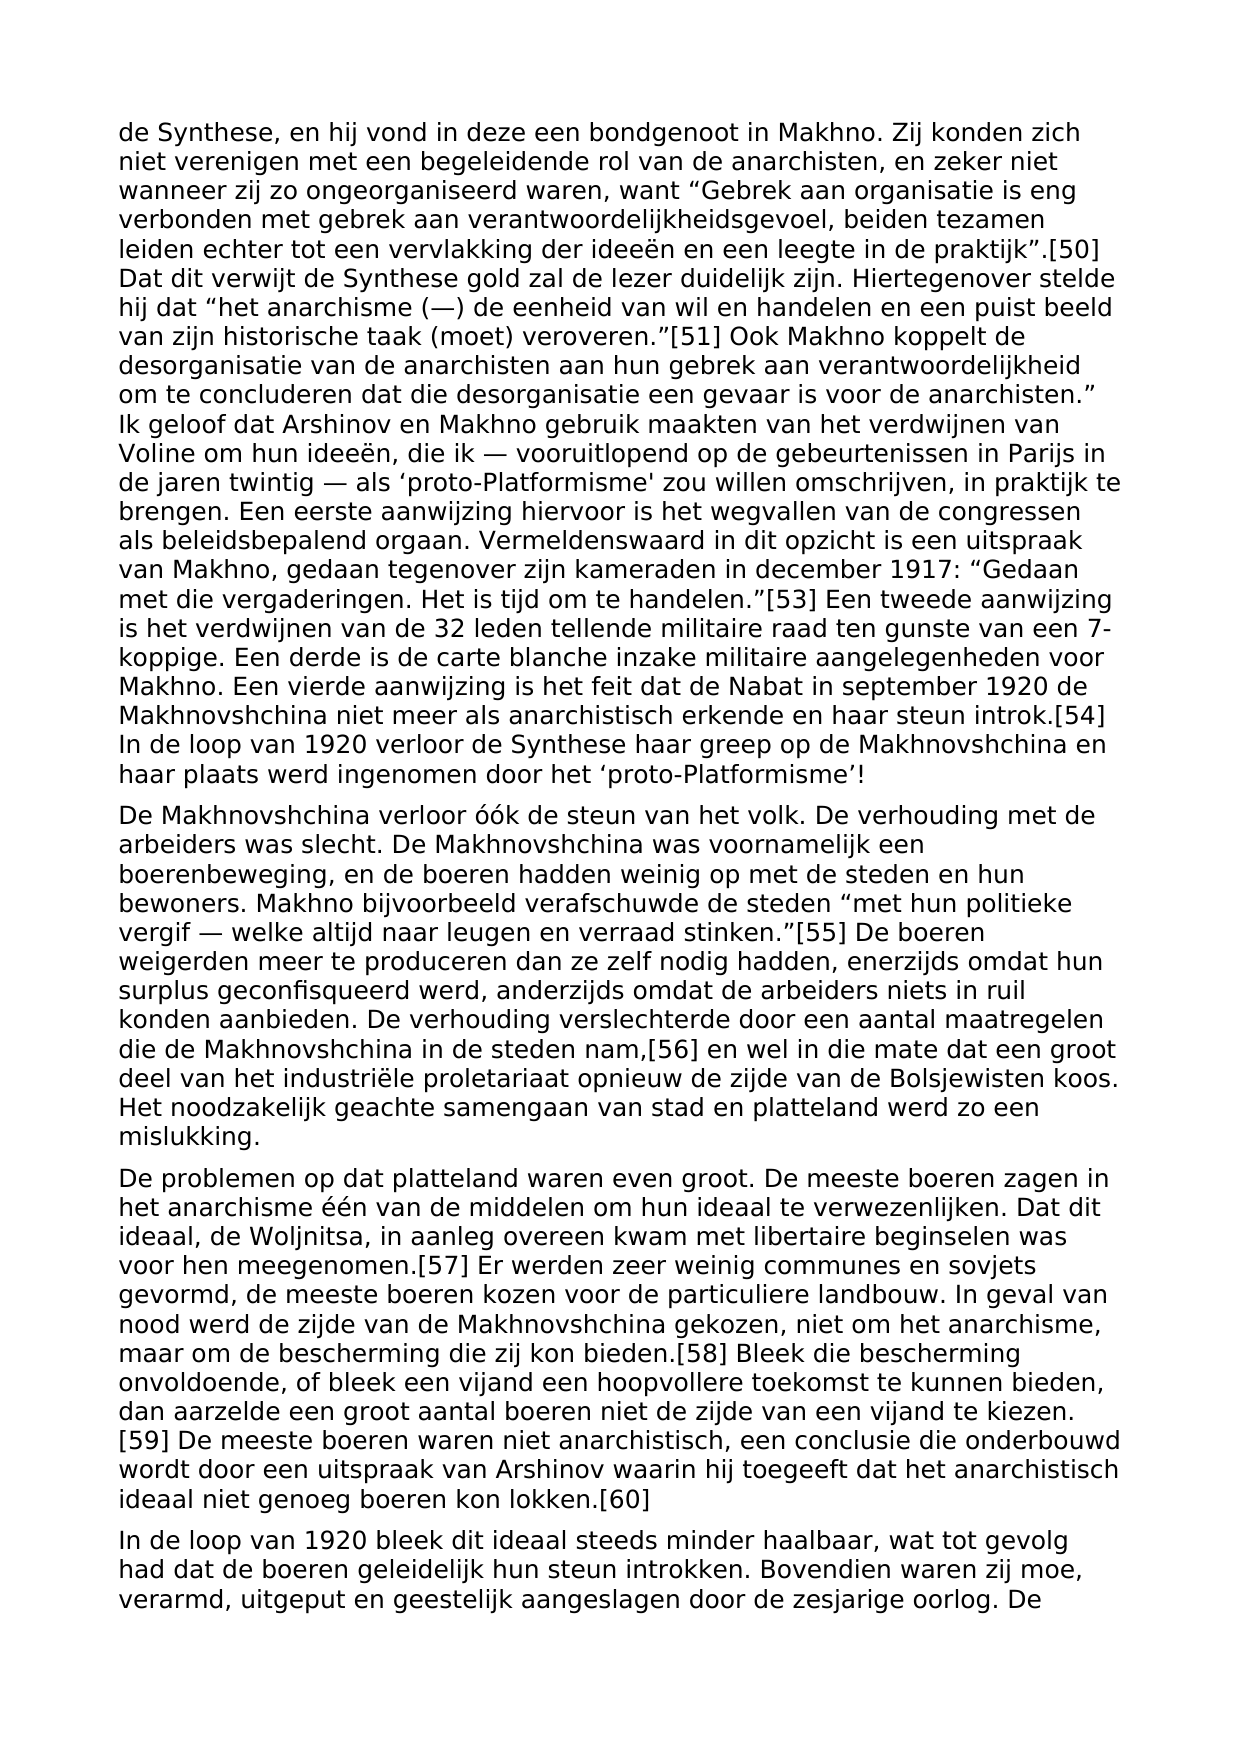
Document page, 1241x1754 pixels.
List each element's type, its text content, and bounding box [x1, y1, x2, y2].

text de Synthese, en hij vond in deze een bondgenoot in Makhno. Zij konden zich niet verenigen met een begeleidende rol van de anarchisten, en zeker niet wanneer zij zo ongeorganiseerd waren, want “Gebrek aan organisatie is eng verbonden met gebrek aan verantwoordelijkheidsgevoel, beiden tezamen leiden echter tot een vervlakking der ideeën en een leegte in de praktijk”.[50] Dat dit verwijt de Synthese gold zal de lezer duidelijk zijn. Hiertegenover stelde hij dat “het anarchisme (—) de eenheid van wil en handelen en een puist beeld van zijn historische taak (moet) veroveren.”[51] Ook Makhno koppelt de desorganisatie van de anarchisten aan hun gebrek aan verantwoordelijkheid om te concluderen dat die desorganisatie een gevaar is voor de anarchisten.” Ik geloof dat Arshinov en Makhno gebruik maakten van het verdwijnen van Voline om hun ideeën, die ik — vooruitlopend op de gebeurtenissen in Parijs in de jaren twintig — als ‘proto-Platformisme' zou willen omschrijven, in praktijk te brengen. Een eerste aanwijzing hiervoor is het wegvallen van de congressen als beleidsbepalend orgaan. Vermeldenswaard in dit opzicht is een uitspraak van Makhno, gedaan tegenover zijn kameraden in december 1917: “Gedaan met die vergaderingen. Het is tijd om te handelen.”[53] Een tweede aanwijzing is het verdwijnen van de 32 leden tellende militaire raad ten gunste van een 7-koppige. Een derde is de carte blanche inzake militaire aangelegenheden voor Makhno. Een vierde aanwijzing is het feit dat de Nabat in september 1920 de Makhnovshchina niet meer als anarchistisch erkende en haar steun introk.[54] In de loop van 1920 verloor de Synthese haar greep op de Makhnovshchina en haar plaats werd ingenomen door het ‘proto-Platformisme’! [118, 118, 1122, 789]
text De problemen op dat platteland waren even groot. De meeste boeren zagen in het anarchisme één van de middelen om hun ideaal te verwezenlijken. Dat dit ideaal, de Woljnitsa, in aanleg overeen kwam met libertaire beginselen was voor hen meegenomen.[57] Er werden zeer weinig communes en sovjets gevormd, de meeste boeren kozen voor de particuliere landbouw. In geval van nood werd de zijde van de Makhnovshchina gekozen, niet om het anarchisme, maar om de bescherming die zij kon bieden.[58] Bleek die bescherming onvoldoende, of bleek een vijand een hoopvollere toekomst te kunnen bieden, dan aarzelde een groot aantal boeren niet de zijde van een vijand te kiezen.[59] De meeste boeren waren niet anarchistisch, een conclusie die onderbouwd wordt door een uitspraak van Arshinov waarin hij toegeeft dat het anarchistisch ideaal niet genoeg boeren kon lokken.[60] [118, 1164, 1122, 1514]
text In de loop van 1920 bleek dit ideaal steeds minder haalbaar, wat tot gevolg had dat de boeren geleidelijk hun steun introkken. Bovendien waren zij moe, verarmd, uitgeput en geestelijk aangeslagen door de zesjarige oorlog. De [118, 1526, 1122, 1614]
text De Makhnovshchina verloor óók de steun van het volk. De verhouding met de arbeiders was slecht. De Makhnovshchina was voornamelijk een boerenbeweging, en de boeren hadden weinig op met de steden en hun bewoners. Makhno bijvoorbeeld verafschuwde de steden “met hun politieke vergif — welke altijd naar leugen en verraad stinken.”[55] De boeren weigerden meer te produceren dan ze zelf nodig hadden, enerzijds omdat hun surplus geconfisqueerd werd, anderzijds omdat de arbeiders niets in ruil konden aanbieden. De verhouding verslechterde door een aantal maatregelen die de Makhnovshchina in de steden nam,[56] en wel in die mate dat een groot deel van het industriële proletariaat opnieuw de zijde van de Bolsjewisten koos. Het noodzakelijk geachte samengaan van stad en platteland werd zo een mislukking. [118, 801, 1122, 1151]
